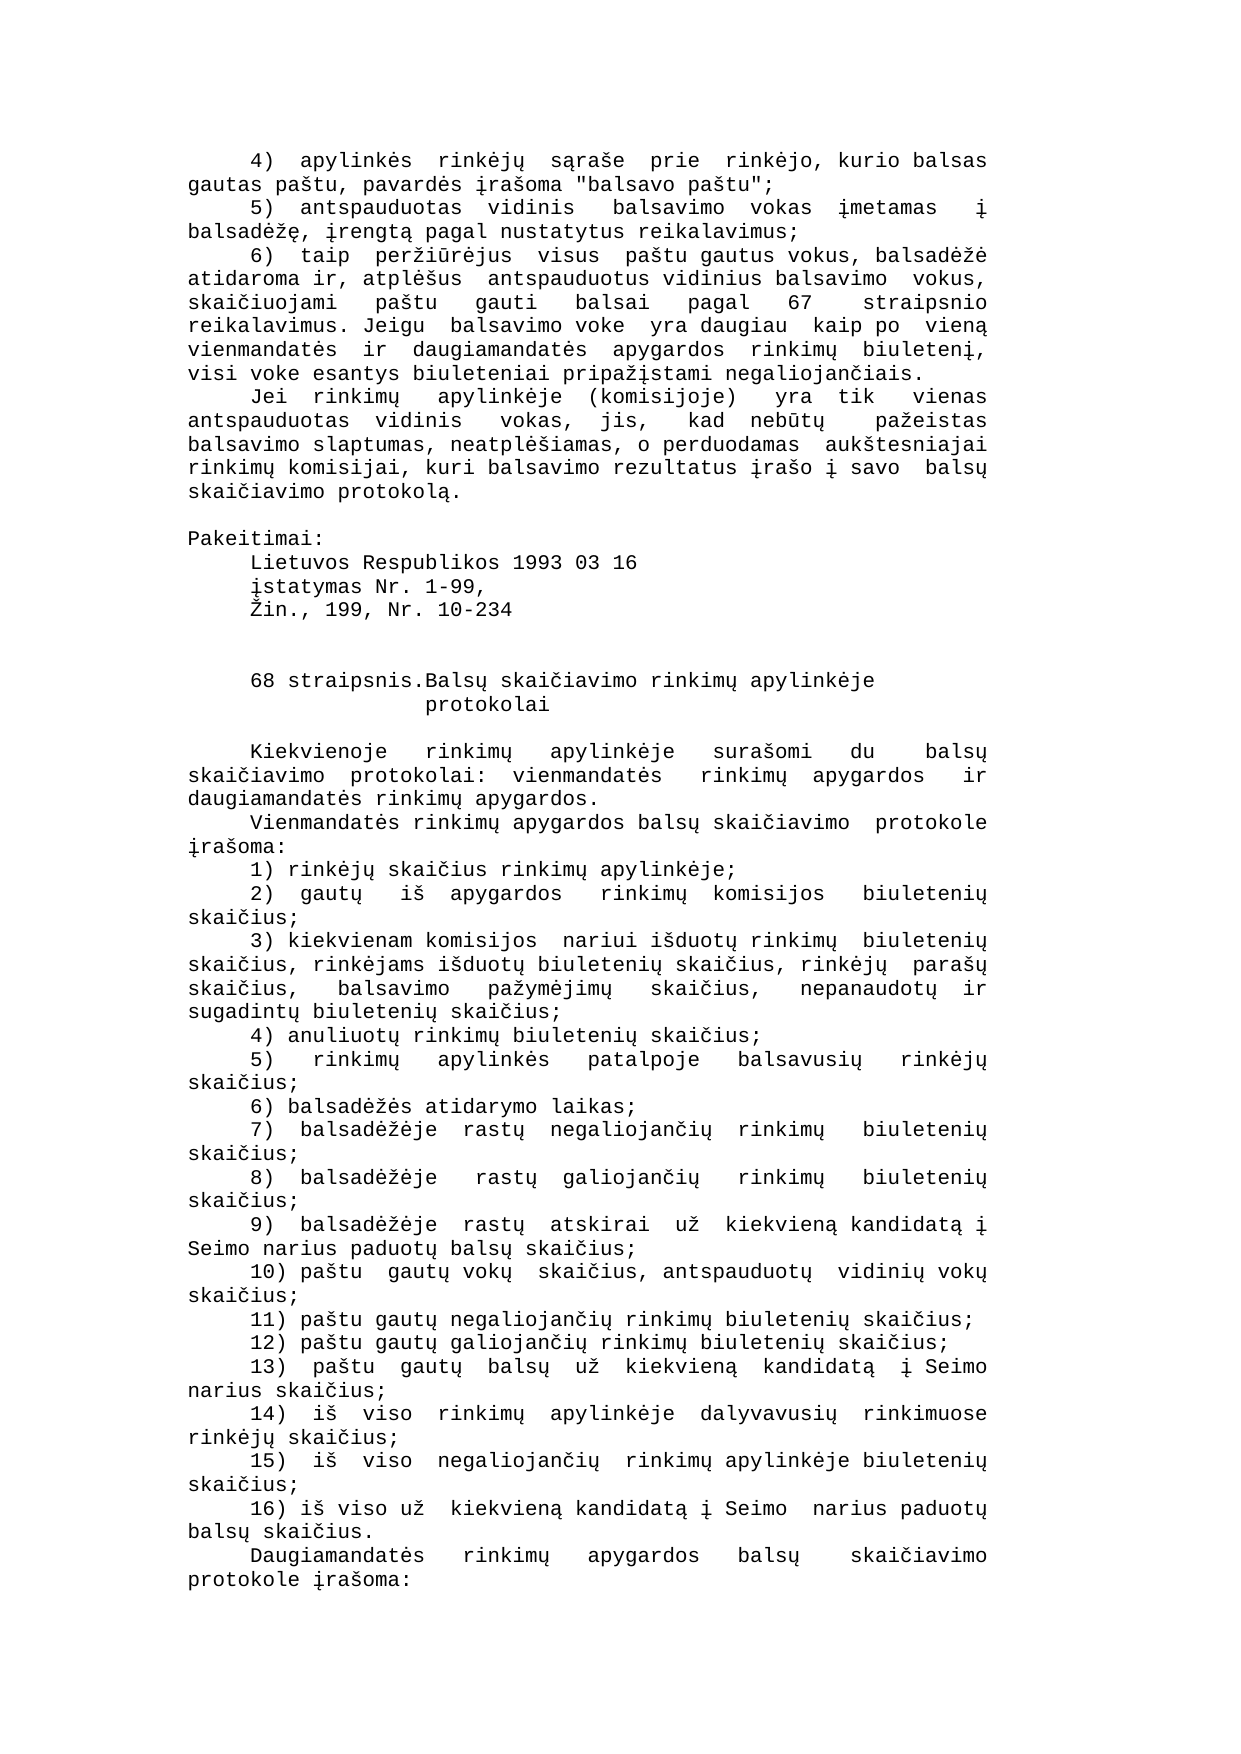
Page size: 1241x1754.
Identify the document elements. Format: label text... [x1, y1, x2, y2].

text skaičius; [187, 1190, 1053, 1214]
text Žin., 199, Nr. 10-234 [187, 599, 1053, 623]
text narius skaičius; [187, 1379, 1053, 1403]
text skaičiavimo protokolai: vienmandatės rinkimų apygardos ir [187, 765, 1053, 788]
text antspauduotas vidinis vokas, jis, kad nebūtų pažeistas [187, 410, 1053, 434]
text 9) balsadėžėje rastų atskirai už kiekvieną kandidatą į [187, 1214, 1053, 1238]
text skaičius, balsavimo pažymėjimų skaičius, nepanaudotų ir [187, 978, 1053, 1001]
text 5) antspauduotas vidinis balsavimo vokas įmetamas į [187, 197, 1053, 221]
text Kiekvienoje rinkimų apylinkėje surašomi du balsų [187, 741, 1053, 765]
text Lietuvos Respublikos 1993 03 16 [187, 552, 1053, 576]
text Daugiamandatės rinkimų apygardos balsų skaičiavimo [187, 1545, 1053, 1569]
text skaičius, rinkėjams išduotų biuletenių skaičius, rinkėjų parašų [187, 954, 1053, 978]
text 5) rinkimų apylinkės patalpoje balsavusių rinkėjų [187, 1048, 1053, 1072]
text rinkimų komisijai, kuri balsavimo rezultatus įrašo į savo balsų [187, 457, 1053, 481]
text 3) kiekvienam komisijos nariui išduotų rinkimų biuletenių [187, 930, 1053, 954]
text sugadintų biuletenių skaičius; [187, 1001, 1053, 1025]
text 7) balsadėžėje rastų negaliojančių rinkimų biuletenių [187, 1119, 1053, 1143]
text atidaroma ir, atplėšus antspauduotus vidinius balsavimo vokus, [187, 268, 1053, 292]
text gautas paštu, pavardės įrašoma "balsavo paštu"; [187, 174, 1053, 197]
text 11) paštu gautų negaliojančių rinkimų biuletenių skaičius; [187, 1309, 1053, 1332]
text 68 straipsnis.Balsų skaičiavimo rinkimų apylinkėje [187, 670, 1053, 694]
text 14) iš viso rinkimų apylinkėje dalyvavusių rinkimuose [187, 1403, 1053, 1427]
text daugiamandatės rinkimų apygardos. [187, 788, 1053, 812]
text įstatymas Nr. 1-99, [187, 576, 1053, 599]
text rinkėjų skaičius; [187, 1427, 1053, 1451]
text 6) taip peržiūrėjus visus paštu gautus vokus, balsadėžė [187, 244, 1053, 268]
text skaičius; [187, 1072, 1053, 1096]
text Vienmandatės rinkimų apygardos balsų skaičiavimo protokole [187, 812, 1053, 836]
text balsų skaičius. [187, 1521, 1053, 1545]
text balsadėžę, įrengtą pagal nustatytus reikalavimus; [187, 221, 1053, 244]
text skaičius; [187, 1474, 1053, 1498]
text skaičiuojami paštu gauti balsai pagal 67 straipsnio [187, 292, 1053, 316]
text balsavimo slaptumas, neatplėšiamas, o perduodamas aukštesniajai [187, 434, 1053, 457]
text 10) paštu gautų vokų skaičius, antspauduotų vidinių vokų [187, 1261, 1053, 1285]
text vienmandatės ir daugiamandatės apygardos rinkimų biuletenį, [187, 339, 1053, 363]
text skaičius; [187, 1285, 1053, 1309]
text Seimo narius paduotų balsų skaičius; [187, 1238, 1053, 1261]
text 6) balsadėžės atidarymo laikas; [187, 1096, 1053, 1119]
text įrašoma: [187, 836, 1053, 859]
text reikalavimus. Jeigu balsavimo voke yra daugiau kaip po vieną [187, 316, 1053, 339]
text 12) paštu gautų galiojančių rinkimų biuletenių skaičius; [187, 1332, 1053, 1356]
text skaičiavimo protokolą. [187, 481, 1053, 505]
text 8) balsadėžėje rastų galiojančių rinkimų biuletenių [187, 1167, 1053, 1190]
text 2) gautų iš apygardos rinkimų komisijos biuletenių [187, 883, 1053, 907]
text protokolai [187, 694, 1053, 717]
text 1) rinkėjų skaičius rinkimų apylinkėje; [187, 859, 1053, 883]
text visi voke esantys biuleteniai pripažįstami negaliojančiais. [187, 363, 1053, 386]
text skaičius; [187, 907, 1053, 930]
text 4) apylinkės rinkėjų sąraše prie rinkėjo, kurio balsas [187, 150, 1053, 174]
text skaičius; [187, 1143, 1053, 1167]
text 15) iš viso negaliojančių rinkimų apylinkėje biuletenių [187, 1451, 1053, 1474]
text 13) paštu gautų balsų už kiekvieną kandidatą į Seimo [187, 1356, 1053, 1379]
text 16) iš viso už kiekvieną kandidatą į Seimo narius paduotų [187, 1498, 1053, 1521]
text 4) anuliuotų rinkimų biuletenių skaičius; [187, 1025, 1053, 1048]
text Pakeitimai: [187, 528, 1053, 552]
text protokole įrašoma: [187, 1569, 1053, 1592]
text Jei rinkimų apylinkėje (komisijoje) yra tik vienas [187, 386, 1053, 410]
